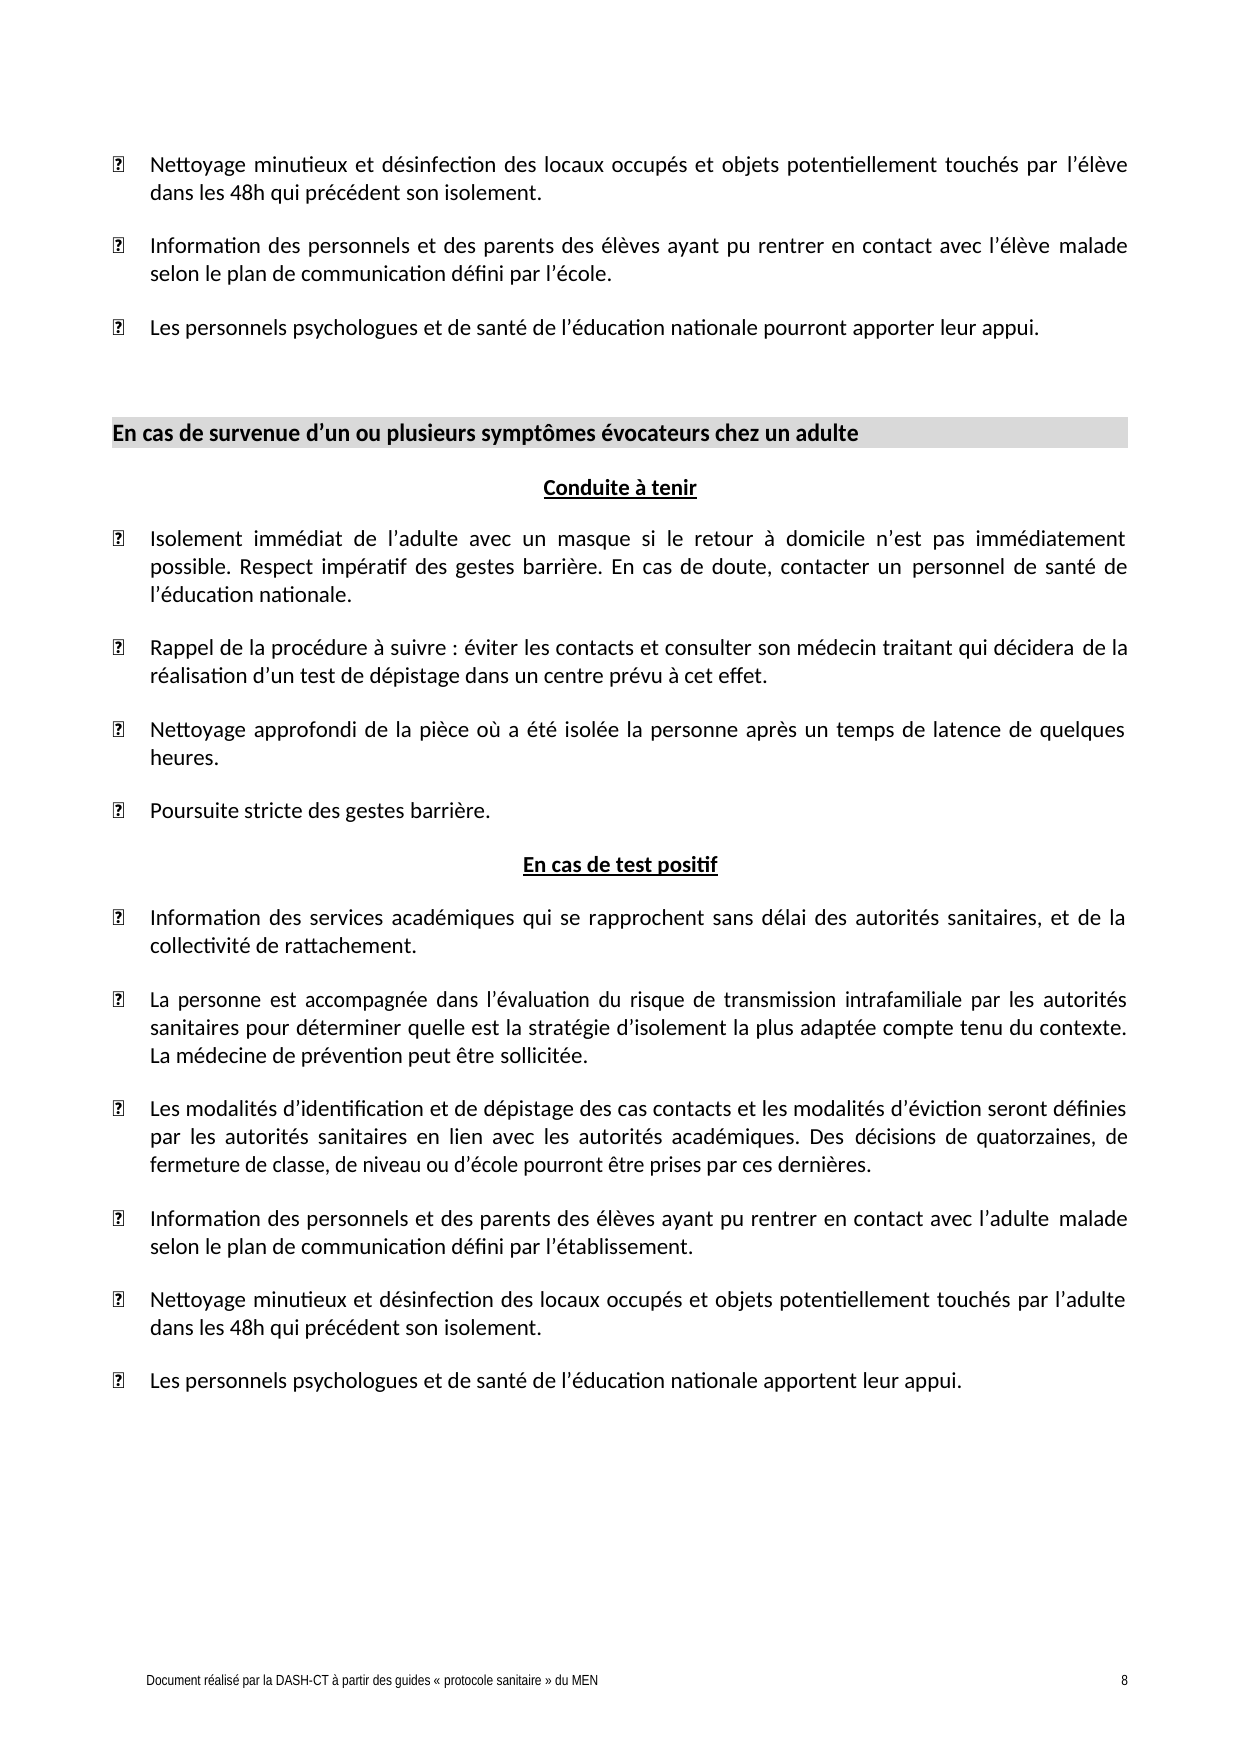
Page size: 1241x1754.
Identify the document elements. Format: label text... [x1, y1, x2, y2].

list Nettoyage minutieux et désinfection des locaux occupés et objets potentiellement touchés par l’adulte dans les 48h qui précédent son isolement. [112, 1285, 1128, 1341]
list Les personnels psychologues et de santé de l’éducation nationale apportent leur appui. [112, 1367, 1128, 1395]
list Les personnels psychologues et de santé de l’éducation nationale pourront apporter leur appui. [112, 313, 1128, 341]
list Isolement immédiat de l’adulte avec un masque si le retour à domicile n’est pas immédiatement possible. Respect impératif des gestes barrière. En cas de doute, contacter un personnel de santé de l’éducation nationale. [112, 524, 1128, 608]
text Conduite à tenir [112, 473, 1128, 501]
list Information des personnels et des parents des élèves ayant pu rentrer en contact avec l’adulte malade selon le plan de communication défini par l’établissement. [112, 1204, 1128, 1260]
list Information des personnels et des parents des élèves ayant pu rentrer en contact avec l’élève malade selon le plan de communication défini par l’école. [112, 231, 1128, 287]
list Rappel de la procédure à suivre : éviter les contacts et consulter son médecin traitant qui décidera de la réalisation d’un test de dépistage dans un centre prévu à cet effet. [112, 633, 1128, 689]
list Information des services académiques qui se rapprochent sans délai des autorités sanitaires, et de la collectivité de rattachement. [112, 903, 1128, 959]
subtitle En cas de test positif [112, 850, 1128, 878]
list Les modalités d’identification et de dépistage des cas contacts et les modalités d’éviction seront définies par les autorités sanitaires en lien avec les autorités académiques. Des décisions de quatorzaines, de fermeture de classe, de niveau ou d’école pourront être prises par ces dernières. [112, 1094, 1128, 1178]
list Poursuite stricte des gestes barrière. [112, 796, 1128, 824]
subtitle En cas de survenue d’un ou plusieurs symptômes évocateurs chez un adulte [112, 417, 1128, 448]
list Nettoyage approfondi de la pièce où a été isolée la personne après un temps de latence de quelques heures. [112, 715, 1128, 771]
list La personne est accompagnée dans l’évaluation du risque de transmission intrafamiliale par les autorités sanitaires pour déterminer quelle est la stratégie d’isolement la plus adaptée compte tenu du contexte. La médecine de prévention peut être sollicitée. [112, 985, 1128, 1069]
list Nettoyage minutieux et désinfection des locaux occupés et objets potentiellement touchés par l’élève dans les 48h qui précédent son isolement. [112, 150, 1128, 206]
